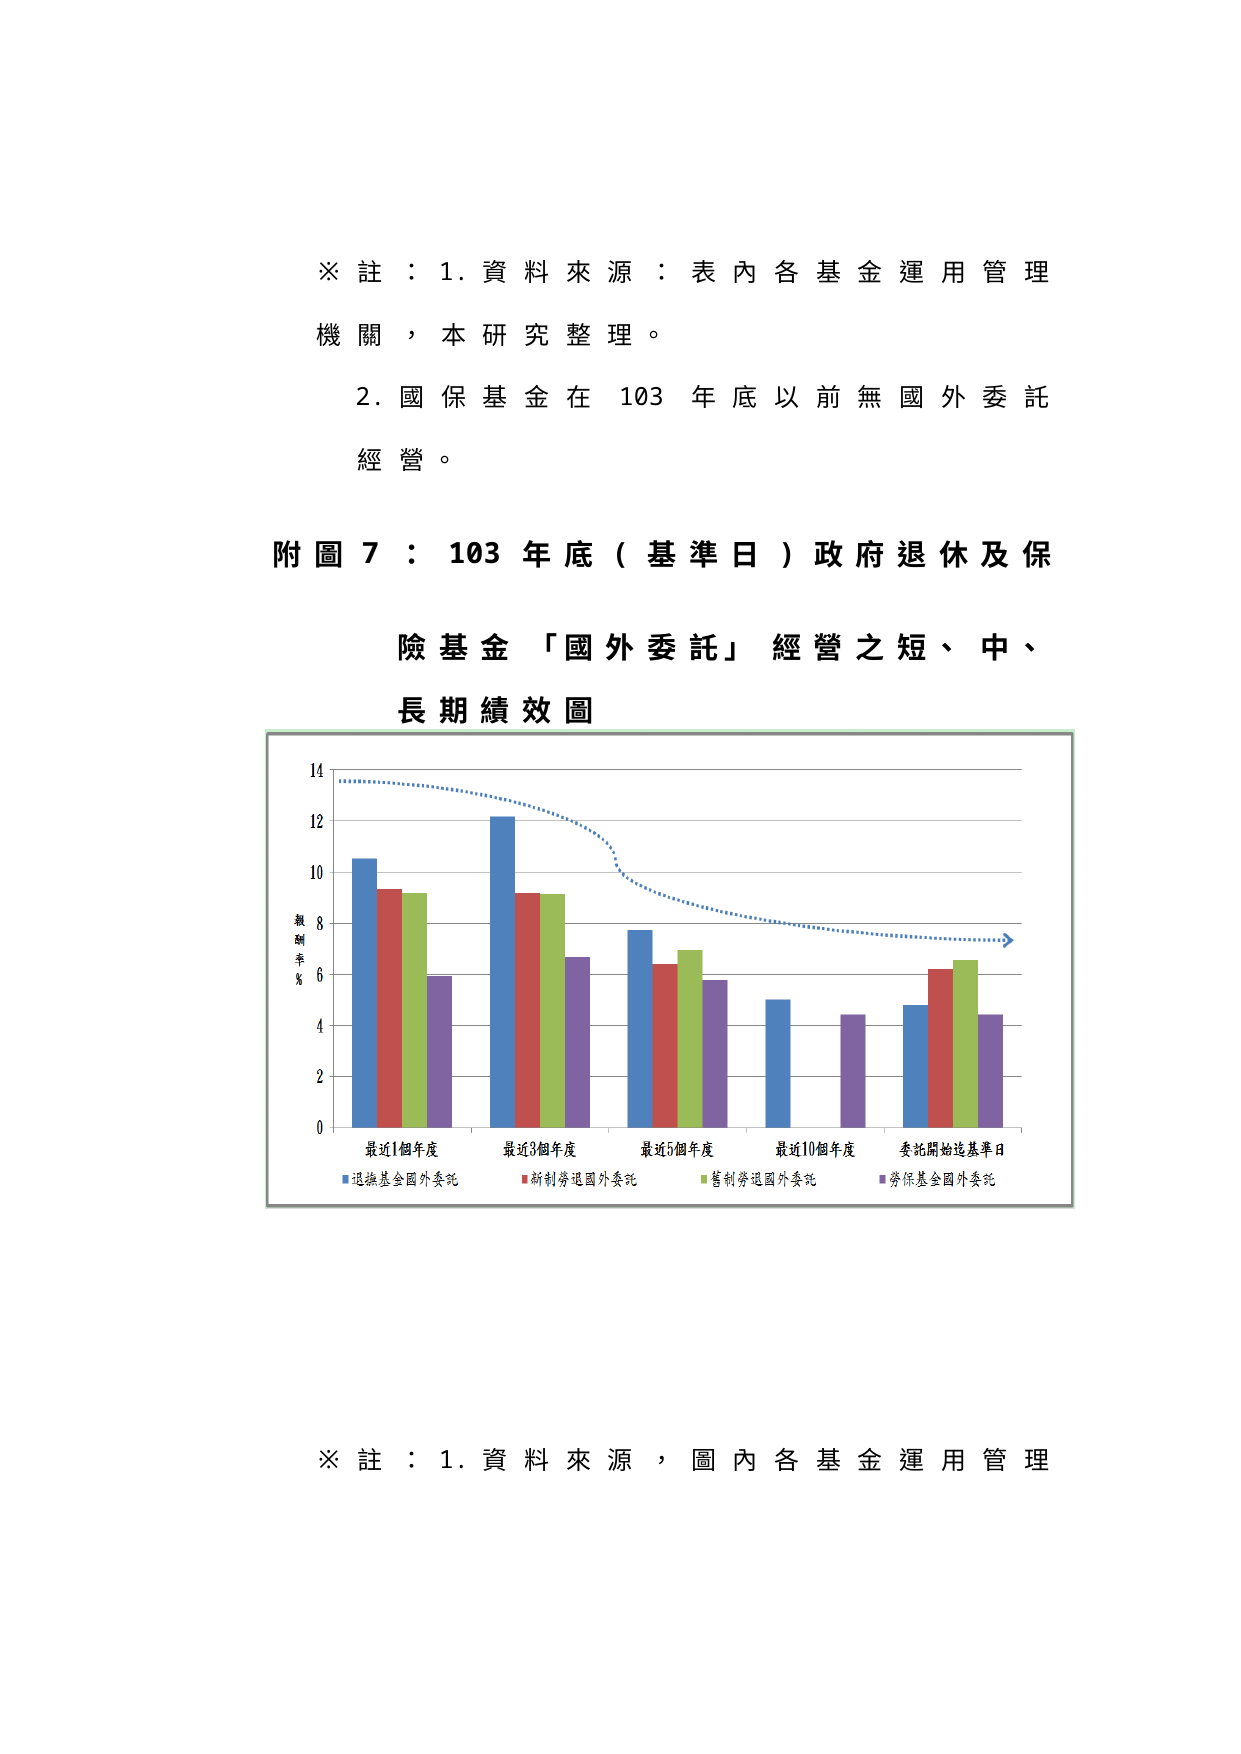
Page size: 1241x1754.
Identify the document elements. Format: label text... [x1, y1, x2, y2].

text ※註：1.資料來源：表內各基金運用管理機關，本研究整理。 [271, 229, 1058, 354]
text ※註：1.資料來源，圖內各基金運用管理 [271, 1417, 1058, 1479]
text 附圖7：103年底(基準日)政府退休及保險基金「國外委託」經營之短、中、長期績效圖 [266, 479, 1058, 729]
text 2.國保基金在103年底以前無國外委託經營。 [330, 354, 1058, 479]
